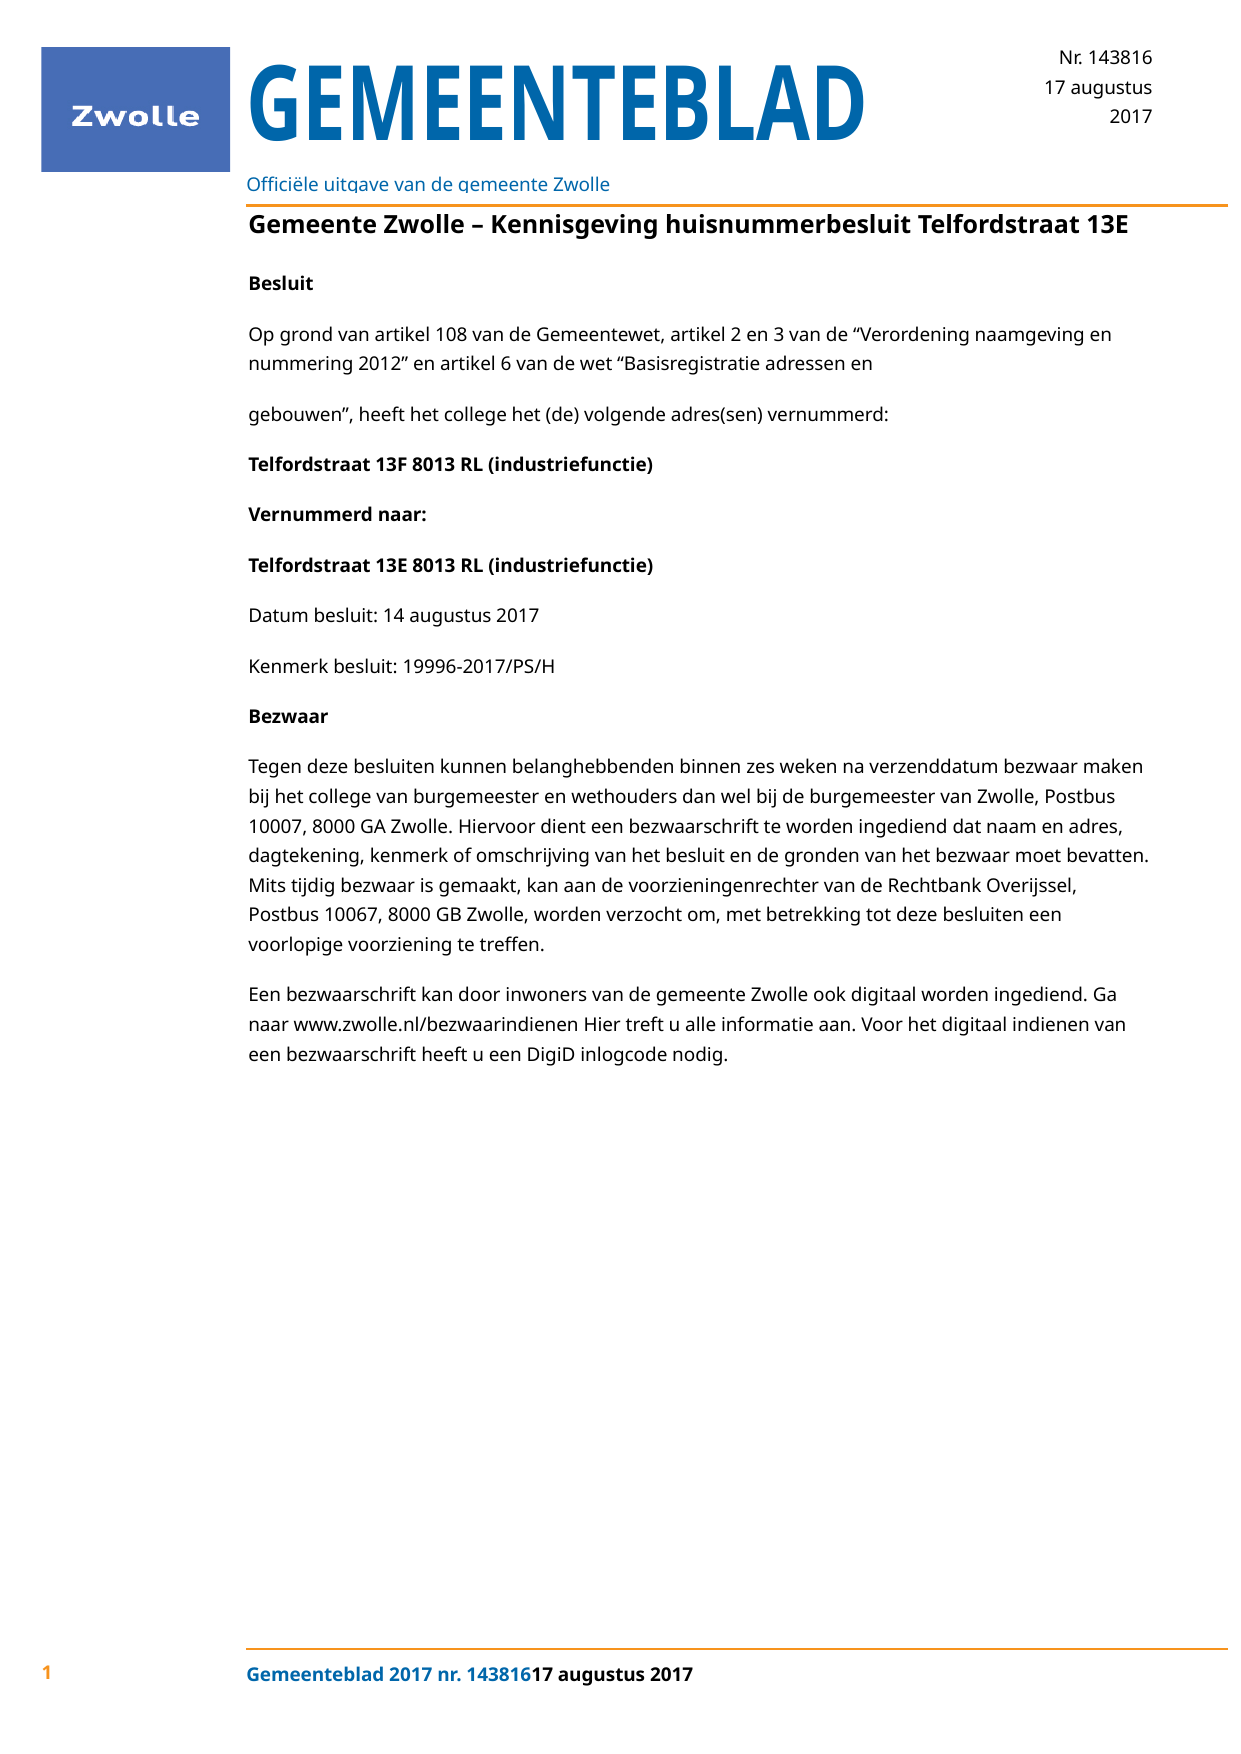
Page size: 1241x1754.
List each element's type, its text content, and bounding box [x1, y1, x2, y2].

text Datum besluit: 14 augustus 2017 [248, 602, 1152, 628]
text Kenmerk besluit: 19996-2017/PS/H [248, 653, 1152, 678]
picture [41, 47, 231, 172]
text Tegen deze besluiten kunnen belanghebbenden binnen zes weken na verzenddatum bezwaar maken bij het college van burgemeester en wethouders dan wel bij de burgemeester van Zwolle, Postbus 10007, 8000 GA Zwolle. Hiervoor dient een bezwaarschrift te worden ingediend dat naam en adres, dagtekening, kenmerk of omschrijving van het besluit en de gronden van het bezwaar moet bevatten. Mits tijdig bezwaar is gemaakt, kan aan de voorzieningenrechter van de Rechtbank Overijssel, Postbus 10067, 8000 GB Zwolle, worden verzocht om, met betrekking tot deze besluiten een voorlopige voorziening te treffen. [248, 754, 1152, 957]
text Telfordstraat 13F 8013 RL (industriefunctie) [248, 451, 1152, 477]
text Vernummerd naar: [248, 502, 1152, 527]
text Bezwaar [248, 703, 1152, 729]
text Gemeente Zwolle – Kennisgeving huisnummerbesluit Telfordstraat 13E [248, 207, 1152, 241]
text gebouwen”, heeft het college het (de) volgende adres(sen) vernummerd: [248, 401, 1152, 426]
text Op grond van artikel 108 van de Gemeentewet, artikel 2 en 3 van de “Verordening naamgeving en nummering 2012” en artikel 6 van de wet “Basisregistratie adressen en [248, 321, 1152, 376]
text Telfordstraat 13E 8013 RL (industriefunctie) [248, 552, 1152, 578]
text Besluit [248, 270, 1152, 296]
text Een bezwaarschrift kan door inwoners van de gemeente Zwolle ook digitaal worden ingediend. Ga naar www.zwolle.nl/bezwaarindienen Hier treft u alle informatie aan. Voor het digitaal indienen van een bezwaarschrift heeft u een DigiD inlogcode nodig. [248, 982, 1152, 1066]
